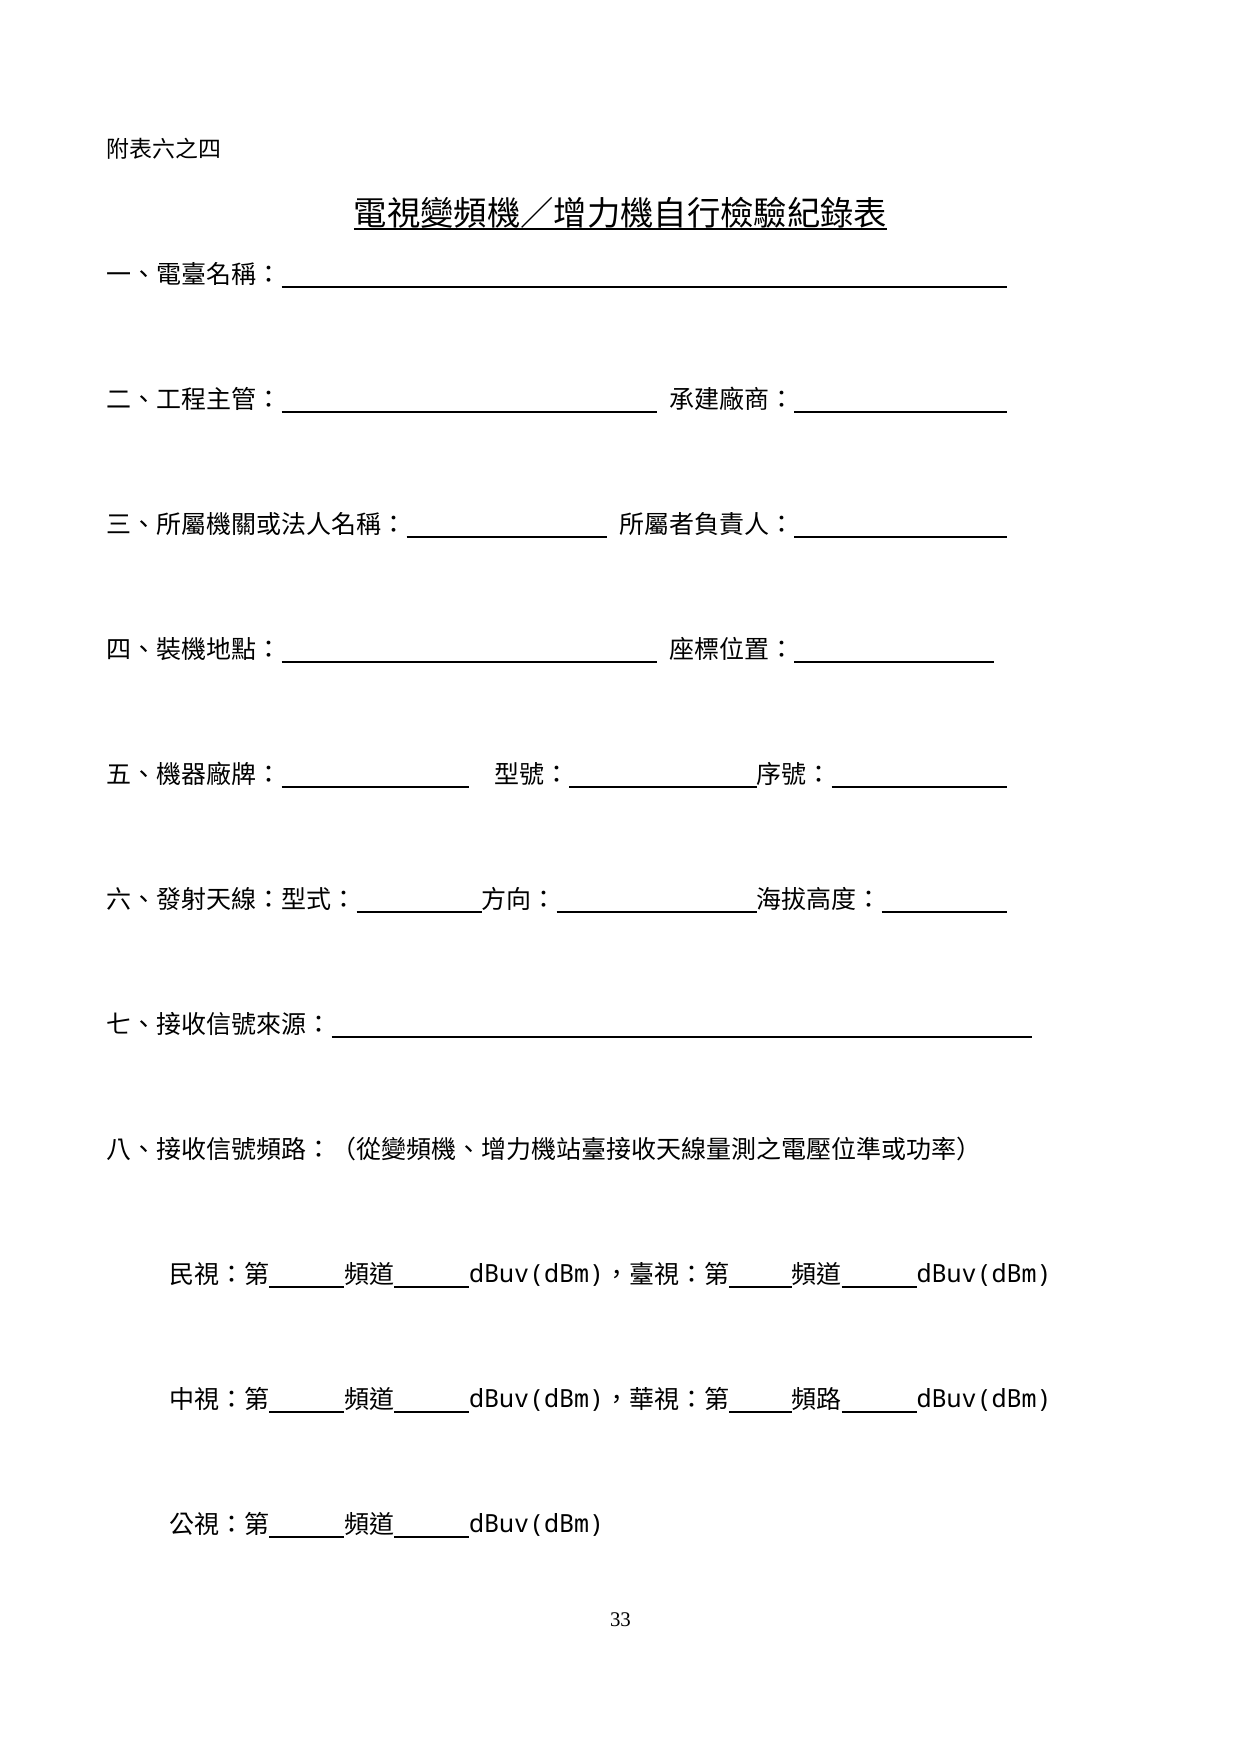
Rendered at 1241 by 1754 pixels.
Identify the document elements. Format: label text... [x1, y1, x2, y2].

text 五、機器廠牌： 型號： 序號： [106, 731, 1134, 794]
text 六、發射天線：型式： 方向： 海拔高度： [106, 856, 1134, 919]
text 一、電臺名稱： [106, 231, 1134, 294]
text 八、接收信號頻路：（從變頻機、增力機站臺接收天線量測之電壓位準或功率） [106, 1106, 1134, 1169]
text 四、裝機地點： 座標位置： [106, 606, 1134, 669]
text 二、工程主管： 承建廠商： [106, 356, 1134, 419]
text 電視變頻機／增力機自行檢驗紀錄表 [106, 169, 1134, 231]
text 公視：第 頻道 dBuv(dBm) [106, 1481, 1134, 1544]
text 中視：第 頻道 dBuv(dBm)，華視：第 頻路 dBuv(dBm) [106, 1356, 1134, 1419]
text 附表六之四 [106, 106, 1134, 169]
text 七、接收信號來源： [106, 981, 1134, 1044]
text 三、所屬機關或法人名稱： 所屬者負責人： [106, 481, 1134, 544]
text 民視：第 頻道 dBuv(dBm)，臺視：第 頻道 dBuv(dBm) [106, 1231, 1134, 1294]
